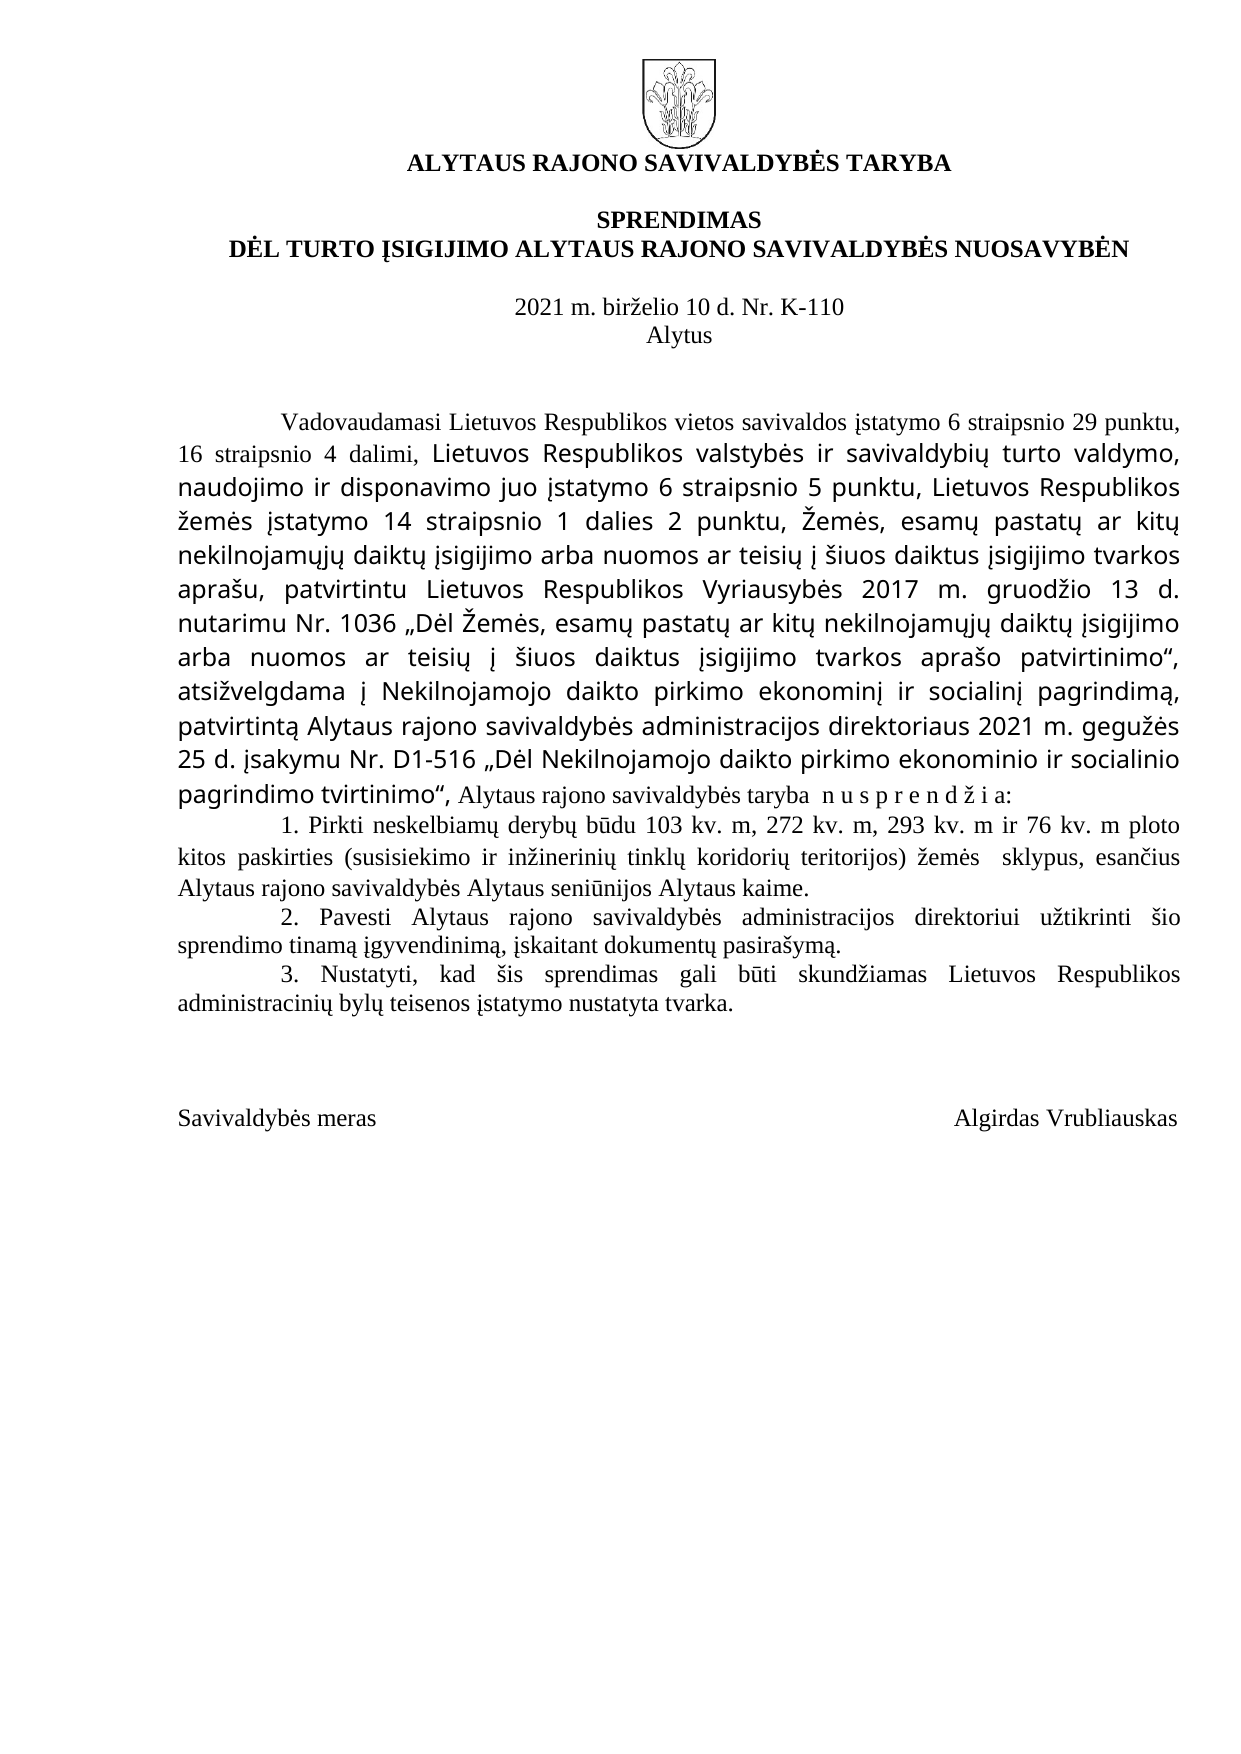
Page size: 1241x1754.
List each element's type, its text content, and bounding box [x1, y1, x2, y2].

text ALYTAUS RAJONO SAVIVALDYBĖS TARYBA [177, 148, 1181, 177]
text 1. Pirkti neskelbiamų derybų būdu 103 kv. m, 272 kv. m, 293 kv. m ir 76 kv. m ploto kitos paskirties (susisiekimo ir inžinerinių tinklų koridorių teritorijos) žemės sklypus, esančius Alytaus rajono savivaldybės Alytaus seniūnijos Alytaus kaime. [177, 810, 1181, 902]
text DĖL TURTO ĮSIGIJIMO ALYTAUS RAJONO SAVIVALDYBĖS NUOSAVYBĖN [177, 234, 1181, 263]
text Savivaldybės meras Algirdas Vrubliauskas [177, 1103, 1181, 1132]
text 2021 m. birželio 10 d. Nr. K-110 [177, 292, 1181, 321]
text Vadovaudamasi Lietuvos Respublikos vietos savivaldos įstatymo 6 straipsnio 29 punktu, 16 straipsnio 4 dalimi, Lietuvos Respublikos valstybės ir savivaldybių turto valdymo, naudojimo ir disponavimo juo įstatymo 6 straipsnio 5 punktu, Lietuvos Respublikos žemės įstatymo 14 straipsnio 1 dalies 2 punktu, Žemės, esamų pastatų ar kitų nekilnojamųjų daiktų įsigijimo arba nuomos ar teisių į šiuos daiktus įsigijimo tvarkos aprašu, patvirtintu Lietuvos Respublikos Vyriausybės 2017 m. gruodžio 13 d. nutarimu Nr. 1036 „Dėl Žemės, esamų pastatų ar kitų nekilnojamųjų daiktų įsigijimo arba nuomos ar teisių į šiuos daiktus įsigijimo tvarkos aprašo patvirtinimo“, atsižvelgdama į Nekilnojamojo daikto pirkimo ekonominį ir socialinį pagrindimą, patvirtintą Alytaus rajono savivaldybės administracijos direktoriaus 2021 m. gegužės 25 d. įsakymu Nr. D1-516 „Dėl Nekilnojamojo daikto pirkimo ekonominio ir socialinio pagrindimo tvirtinimo“, Alytaus rajono savivaldybės taryba n u s p r e n d ž i a: [177, 407, 1181, 810]
text 2. Pavesti Alytaus rajono savivaldybės administracijos direktoriui užtikrinti šio sprendimo tinamą įgyvendinimą, įskaitant dokumentų pasirašymą. [177, 902, 1181, 959]
text SPRENDIMAS [177, 206, 1181, 234]
text 3. Nustatyti, kad šis sprendimas gali būti skundžiamas Lietuvos Respublikos administracinių bylų teisenos įstatymo nustatyta tvarka. [177, 959, 1181, 1017]
text Alytus [177, 321, 1181, 349]
